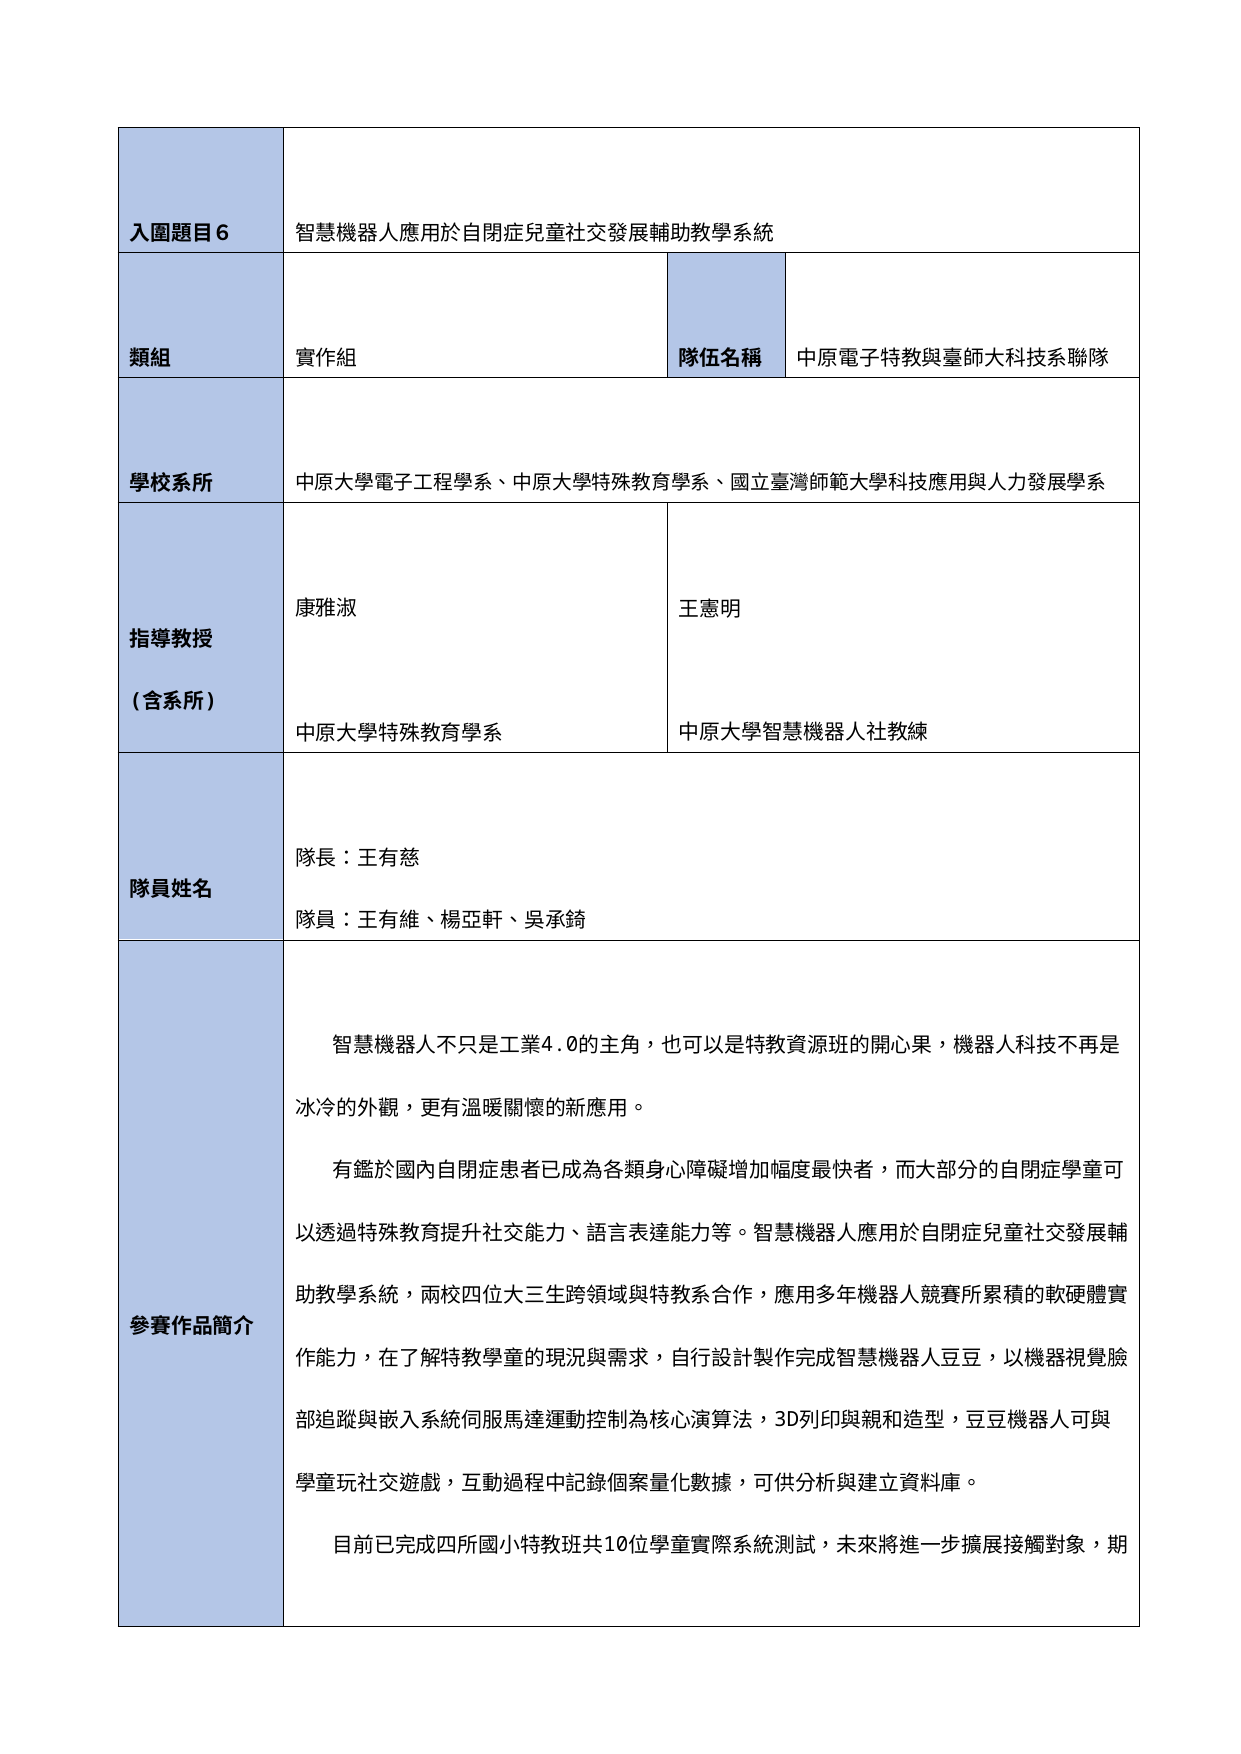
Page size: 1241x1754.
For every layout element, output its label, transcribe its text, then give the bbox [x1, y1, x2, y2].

table_cell 中原電子特教與臺師大科技系聯隊 [786, 253, 1139, 377]
table_header 智慧機器人應用於自閉症兒童社交發展輔助教學系統 [284, 128, 1139, 252]
table_cell 王憲明 中原大學智慧機器人社教練 [668, 503, 1139, 752]
table_cell 類組 [119, 253, 283, 377]
table_cell 學校系所 [119, 378, 283, 502]
table_cell 實作組 [284, 253, 667, 377]
table_cell 隊員姓名 [119, 753, 283, 939]
table_cell 隊長：王有慈 隊員：王有維、楊亞軒、吳承錡 [284, 753, 1139, 939]
table_cell 隊伍名稱 [668, 253, 785, 377]
table_cell 康雅淑 中原大學特殊教育學系 [284, 503, 667, 752]
table_cell 智慧機器人不只是工業4.0的主角，也可以是特教資源班的開心果，機器人科技不再是冰冷的外觀，更有溫暖關懷的新應用。 有鑑於國內自閉症患者已成為各類身心障礙增加幅度最快者，而大部分的自閉症學童可以透過特殊教育提升社交能力、語言表達能力等。智慧機器人應用於自閉症兒童社交發展輔助教學系統，兩校四位大三生跨領域與特教系合作，應用多年機器人競賽所累積的軟硬體實作能力，在了解特教學童的現況與需求，自行設計製作完成智慧機器人豆豆，以機器視覺臉部追蹤與嵌入系統伺服馬達運動控制為核心演算法，3D列印與親和造型，豆豆機器人可與學童玩社交遊戲，互動過程中記錄個案量化數據，可供分析與建立資料庫。 目前已完成四所國小特教班共10位學童實際系統測試，未來將進一步擴展接觸對象，期 [284, 941, 1139, 1626]
table_cell 指導教授 (含系所) [119, 503, 283, 752]
table_header 入圍題目６ [119, 128, 283, 252]
table_cell 參賽作品簡介 [119, 941, 283, 1626]
table_cell 中原大學電子工程學系、中原大學特殊教育學系、國立臺灣師範大學科技應用與人力發展學系 [284, 378, 1139, 502]
